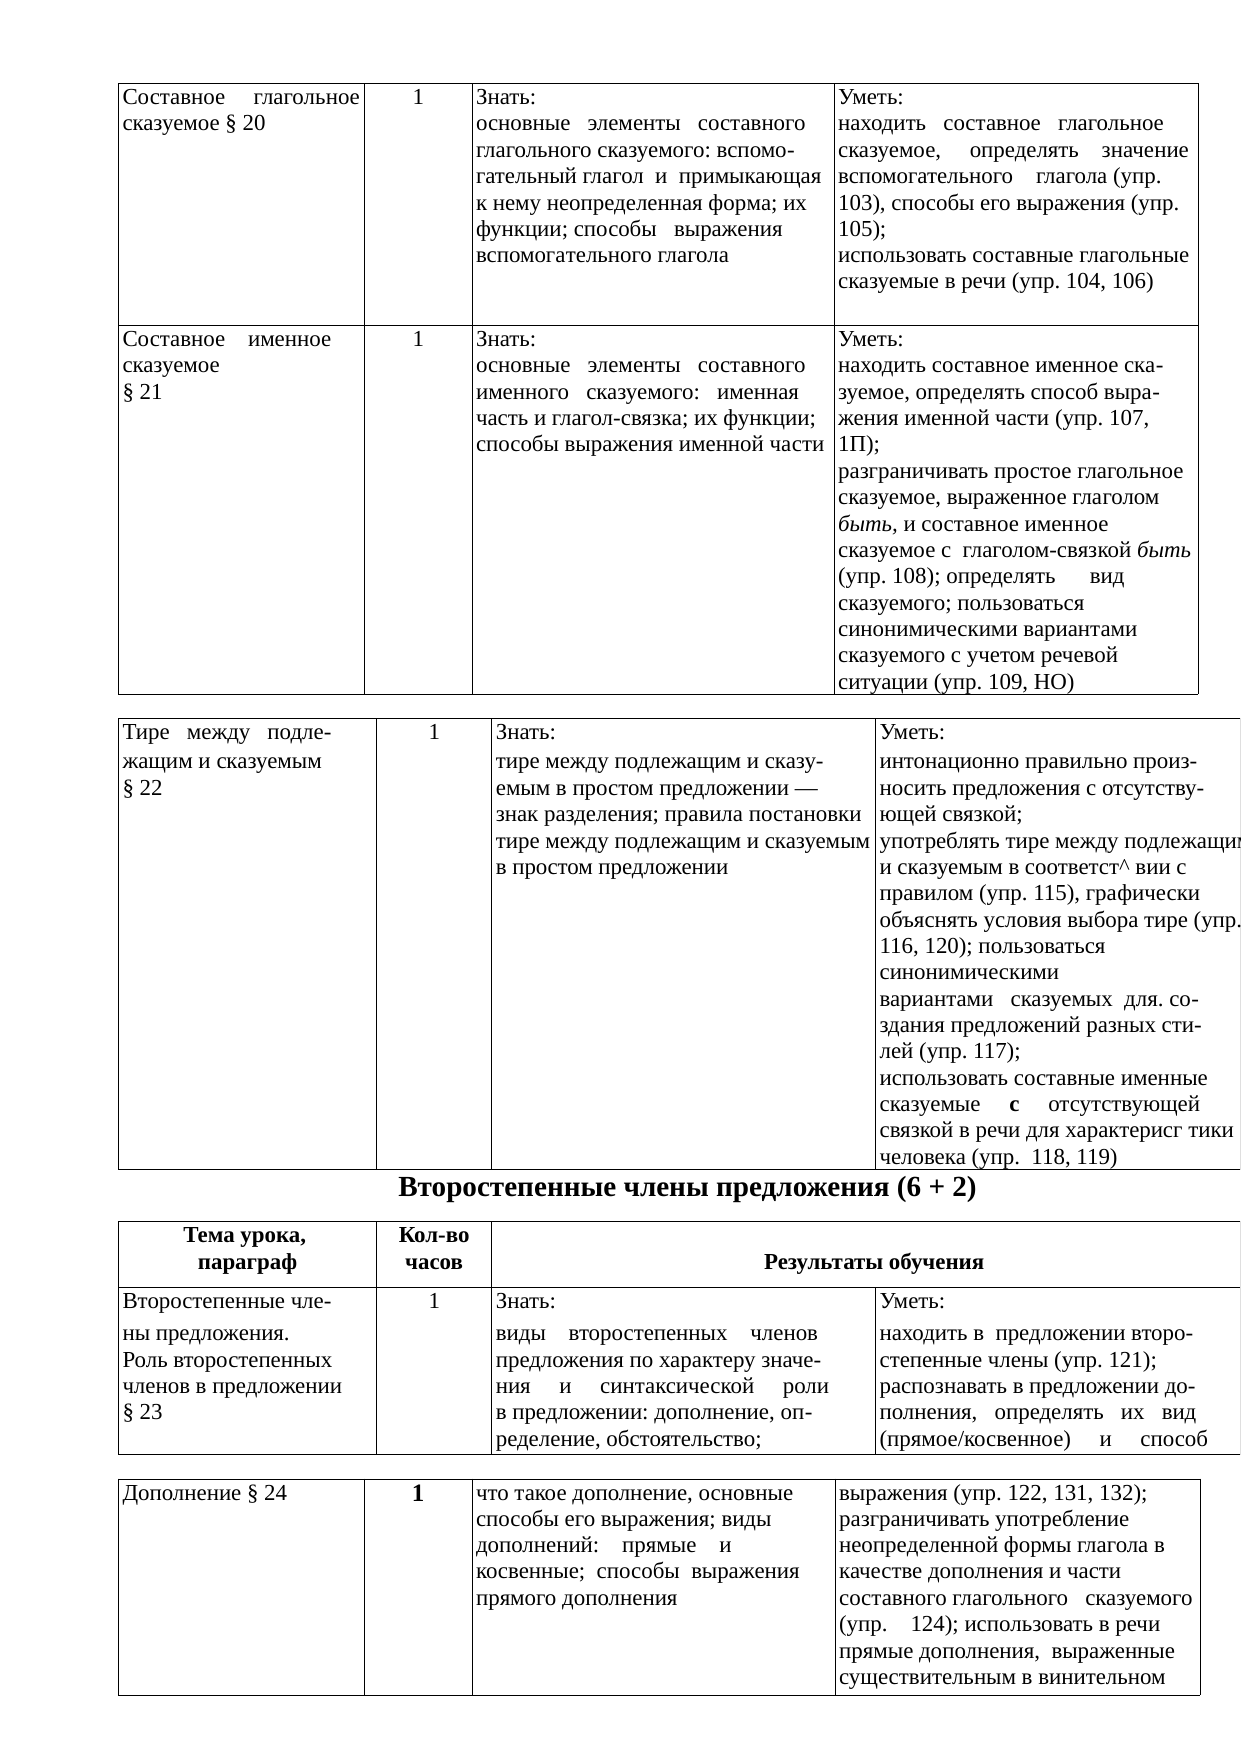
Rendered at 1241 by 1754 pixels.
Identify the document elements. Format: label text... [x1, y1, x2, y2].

table_cell Знать: основные элементы составного именного сказуемого: именная часть и глагол-связка; их функ­ции; способы выражения именной ча­сти [473, 326, 834, 694]
table_cell Второстепенные члены предложения (6 + 2) [118, 1170, 1240, 1221]
table_header Знать: [492, 719, 875, 748]
table_cell 1 [365, 326, 472, 694]
table_cell Уметь: [876, 1288, 1240, 1319]
table_header Знать: основные элементы составного глагольного сказуемого: вспомо­гательный глагол и примыкаю­щая к нему неопределенная фор­ма; их функции; способы выражения вспомога­тельного глагола [473, 84, 834, 325]
table_cell [377, 985, 491, 1037]
table_header выражения (упр. 122, 131, 132); разграничивать употребление неопре­деленной формы глагола в качестве дополнения и части составного гла­гольного сказуемого (упр. 124); использовать в речи прямые до­полнения, выраженные сущест­вительным в винительном паде­же без предлога (упр. 125, 126) и в родительном падеже без пред­лога при отрицании (упр. 127); распознавать дополнения, выражен­ные словосочетаниями (упр. 128); разграничивать прямое дополне­ние и подлежащее (упр. 129); находить грамматические ошиб­ки в использовании дополнений и исправлять их в соответствии с нормами литературного языка (упр. 130) [836, 1480, 1200, 1695]
table_cell [119, 1038, 376, 1169]
table_cell [377, 1319, 491, 1346]
table_cell Второстепенные чле- [119, 1288, 376, 1319]
table_cell [377, 774, 491, 800]
table_header Уметь: находить составное глагольное сказуемое, определять значе­ние вспомогательного глагола (упр. 103), способы его выраже­ния (упр. 105); использовать составные глаголь­ные сказуемые в речи (упр. 104, 106) [835, 84, 1198, 325]
table_header Составное глаголь­ное сказуемое § 20 [119, 84, 364, 325]
table_header Дополнение § 24 [119, 1480, 364, 1695]
table_cell полнения, определять их вид (прямое/косвенное) и способ [876, 1398, 1240, 1454]
table_cell § 22 [372, 774, 376, 800]
table_cell [119, 985, 376, 1037]
table_header 1 [365, 1480, 472, 1695]
table_cell Составное именное сказуемое § 21 [119, 326, 364, 694]
table_header Тире между подле- [119, 719, 376, 748]
table_header 1 [365, 84, 472, 325]
table_header Уметь: [876, 719, 1240, 748]
table_header 1 [377, 719, 491, 748]
table_cell Кол-во часов [377, 1222, 491, 1287]
table_cell [377, 1398, 491, 1454]
table_cell [119, 800, 376, 985]
table_cell [377, 800, 491, 985]
table_cell Тема урока, параграф [119, 1222, 376, 1287]
table_cell [377, 1346, 491, 1372]
table_cell Знать: [492, 1288, 875, 1319]
table_cell [377, 748, 491, 774]
table_cell [377, 1038, 491, 1169]
table_cell в предложении: дополнение, оп­ределение, обстоятельство; [492, 1398, 875, 1454]
table_cell знак разделения; правила постановки тире между подлежащим и сказуемым в про­стом предложении [492, 800, 875, 985]
table_cell [377, 1372, 491, 1398]
table_cell § 23 [119, 1398, 376, 1454]
table_header что такое дополнение, основные способы его выражения; виды дополнений: прямые и косвенные; способы выражения прямого дополнения [473, 1480, 835, 1695]
table_cell Результаты обучения [492, 1222, 1240, 1287]
table_cell [492, 1038, 875, 1169]
table_cell 1 [377, 1288, 491, 1319]
table_cell [492, 985, 875, 1037]
